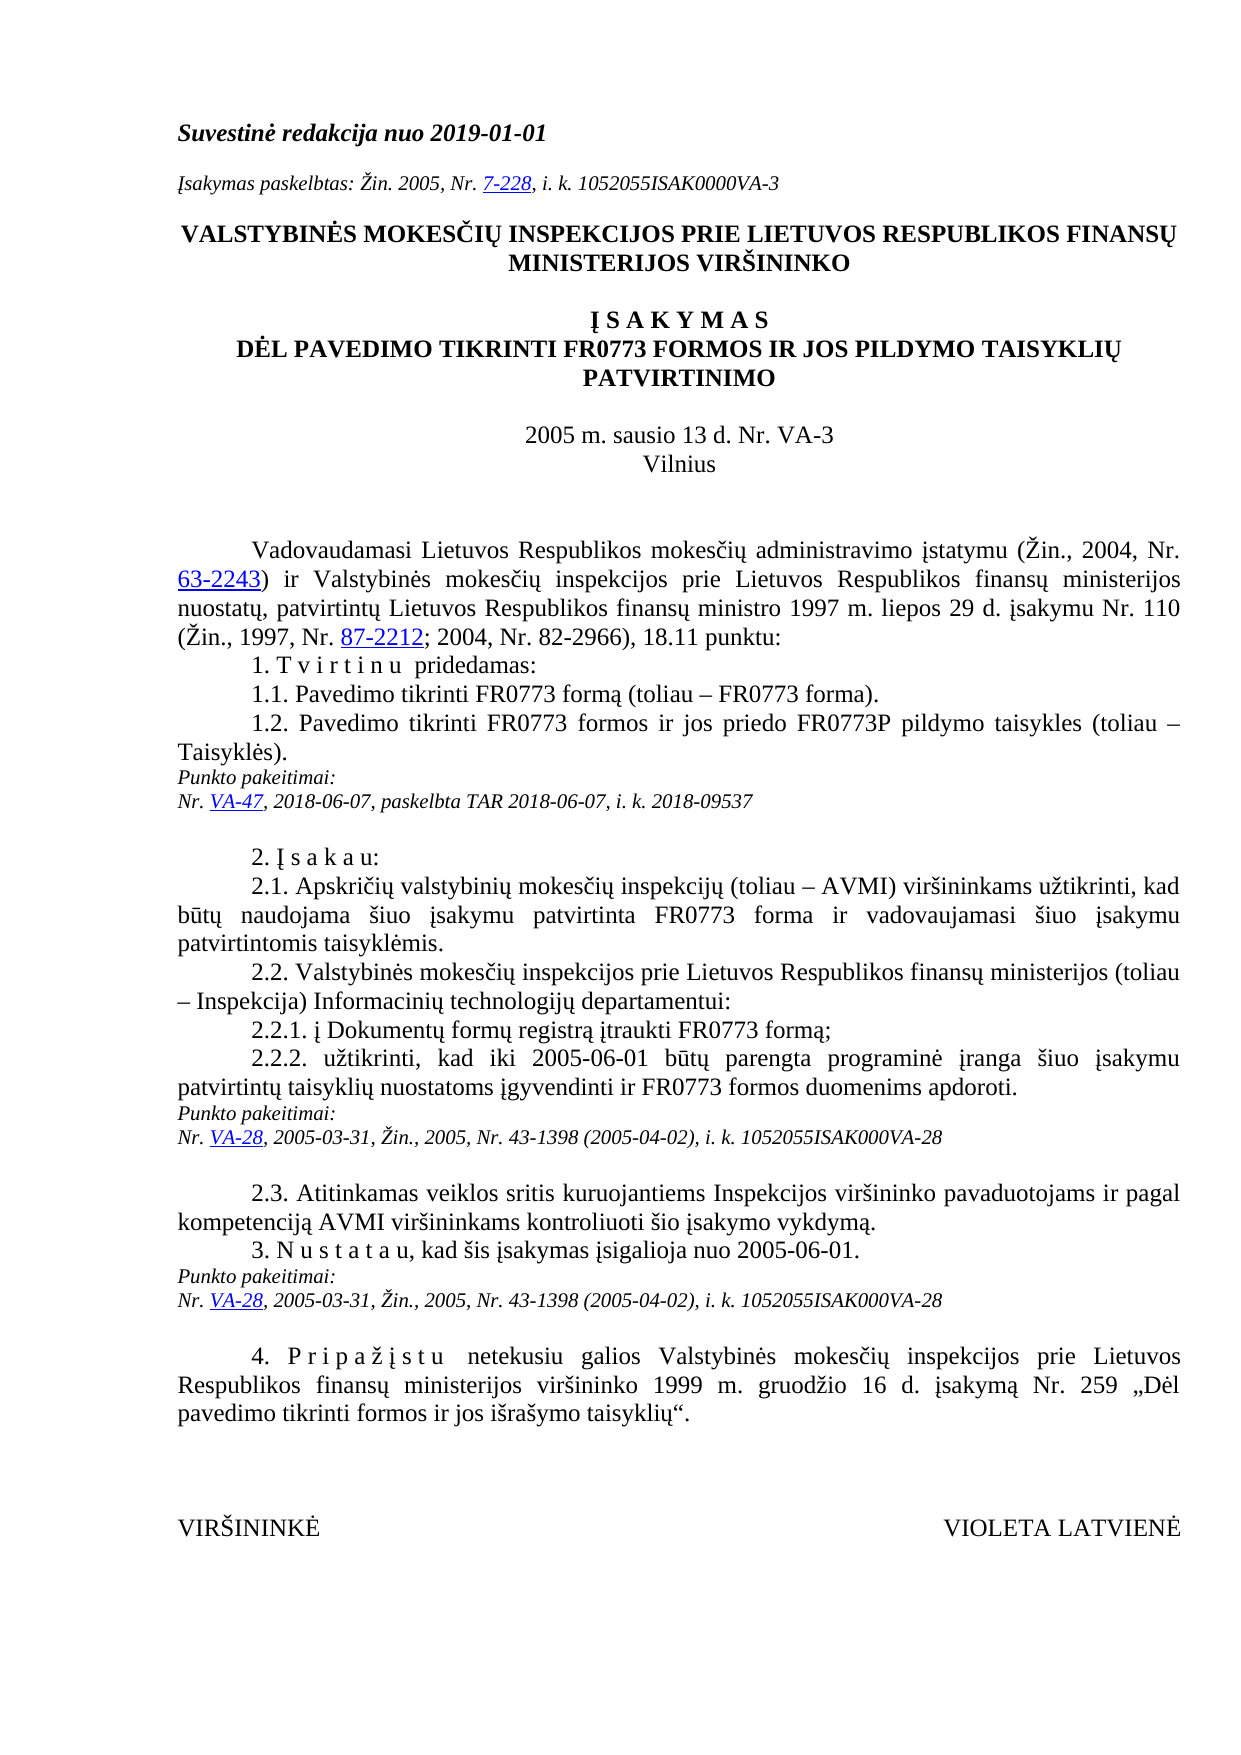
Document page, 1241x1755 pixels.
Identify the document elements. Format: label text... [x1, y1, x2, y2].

text Vadovaudamasi Lietuvos Respublikos mokesčių administravimo įstatymu (Žin., 2004, Nr. 63-2243) ir Valstybinės mokesčių inspekcijos prie Lietuvos Respublikos finansų ministerijos nuostatų, patvirtintų Lietuvos Respublikos finansų ministro 1997 m. liepos 29 d. įsakymu Nr. 110 (Žin., 1997, Nr. 87-2212; 2004, Nr. 82-2966), 18.11 punktu: [177, 535, 1181, 650]
text 2.2. Valstybinės mokesčių inspekcijos prie Lietuvos Respublikos finansų ministerijos (toliau – Inspekcija) Informacinių technologijų departamentui: [177, 957, 1181, 1015]
text Vilnius [177, 449, 1181, 478]
text 2.1. Apskričių valstybinių mokesčių inspekcijų (toliau – AVMI) viršininkams užtikrinti, kad būtų naudojama šiuo įsakymu patvirtinta FR0773 forma ir vadovaujamasi šiuo įsakymu patvirtintomis taisyklėmis. [177, 871, 1181, 957]
text 1.1. Pavedimo tikrinti FR0773 formą (toliau – FR0773 forma). [177, 679, 1181, 708]
text 4. Pripažįstu netekusiu galios Valstybinės mokesčių inspekcijos prie Lietuvos Respublikos finansų ministerijos viršininko 1999 m. gruodžio 16 d. įsakymą Nr. 259 „Dėl pavedimo tikrinti formos ir jos išrašymo taisyklių“. [177, 1341, 1181, 1427]
text 2. Įsakau: [177, 842, 1181, 871]
text 2.3. Atitinkamas veiklos sritis kuruojantiems Inspekcijos viršininko pavaduotojams ir pagal kompetenciją AVMI viršininkams kontroliuoti šio įsakymo vykdymą. [177, 1178, 1181, 1235]
text 2.2.2. užtikrinti, kad iki 2005-06-01 būtų parengta programinė įranga šiuo įsakymu patvirtintų taisyklių nuostatoms įgyvendinti ir FR0773 formos duomenims apdoroti. [177, 1043, 1181, 1101]
text Įsakymas paskelbtas: Žin. 2005, Nr. 7-228, i. k. 1052055ISAK0000VA-3 [177, 171, 1181, 195]
text 3. Nustatau, kad šis įsakymas įsigalioja nuo 2005-06-01. [177, 1235, 1181, 1264]
text Suvestinė redakcija nuo 2019-01-01 [177, 118, 1181, 147]
text 1.2. Pavedimo tikrinti FR0773 formos ir jos priedo FR0773P pildymo taisykles (toliau – Taisyklės). [177, 708, 1181, 765]
text 2.2.1. į Dokumentų formų registrą įtraukti FR0773 formą; [177, 1015, 1181, 1043]
text 1. Tvirtinu pridedamas: [177, 650, 1181, 679]
text 2005 m. sausio 13 d. Nr. VA-3 [177, 420, 1181, 449]
text Nr. VA-28, 2005-03-31, Žin., 2005, Nr. 43-1398 (2005-04-02), i. k. 1052055ISAK000VA-28 [177, 1125, 1181, 1149]
text DĖL PAVEDIMO TIKRINTI FR0773 FORMOS IR JOS PILDYMO TAISYKLIŲ PATVIRTINIMO [177, 334, 1181, 392]
text Punkto pakeitimai: [177, 1101, 1181, 1125]
text Punkto pakeitimai: [177, 765, 1181, 789]
text VALSTYBINĖS MOKESČIŲ INSPEKCIJOS PRIE LIETUVOS RESPUBLIKOS FINANSŲ MINISTERIJOS VIRŠININKO [177, 219, 1181, 277]
text Punkto pakeitimai: [177, 1264, 1181, 1288]
text Nr. VA-28, 2005-03-31, Žin., 2005, Nr. 43-1398 (2005-04-02), i. k. 1052055ISAK000VA-28 [177, 1288, 1181, 1312]
text Į S A K Y M A S [177, 305, 1181, 334]
text Nr. VA-47, 2018-06-07, paskelbta TAR 2018-06-07, i. k. 2018-09537 [177, 789, 1181, 813]
text VIRŠININKĖ VIOLETA LATVIENĖ [177, 1513, 1181, 1542]
